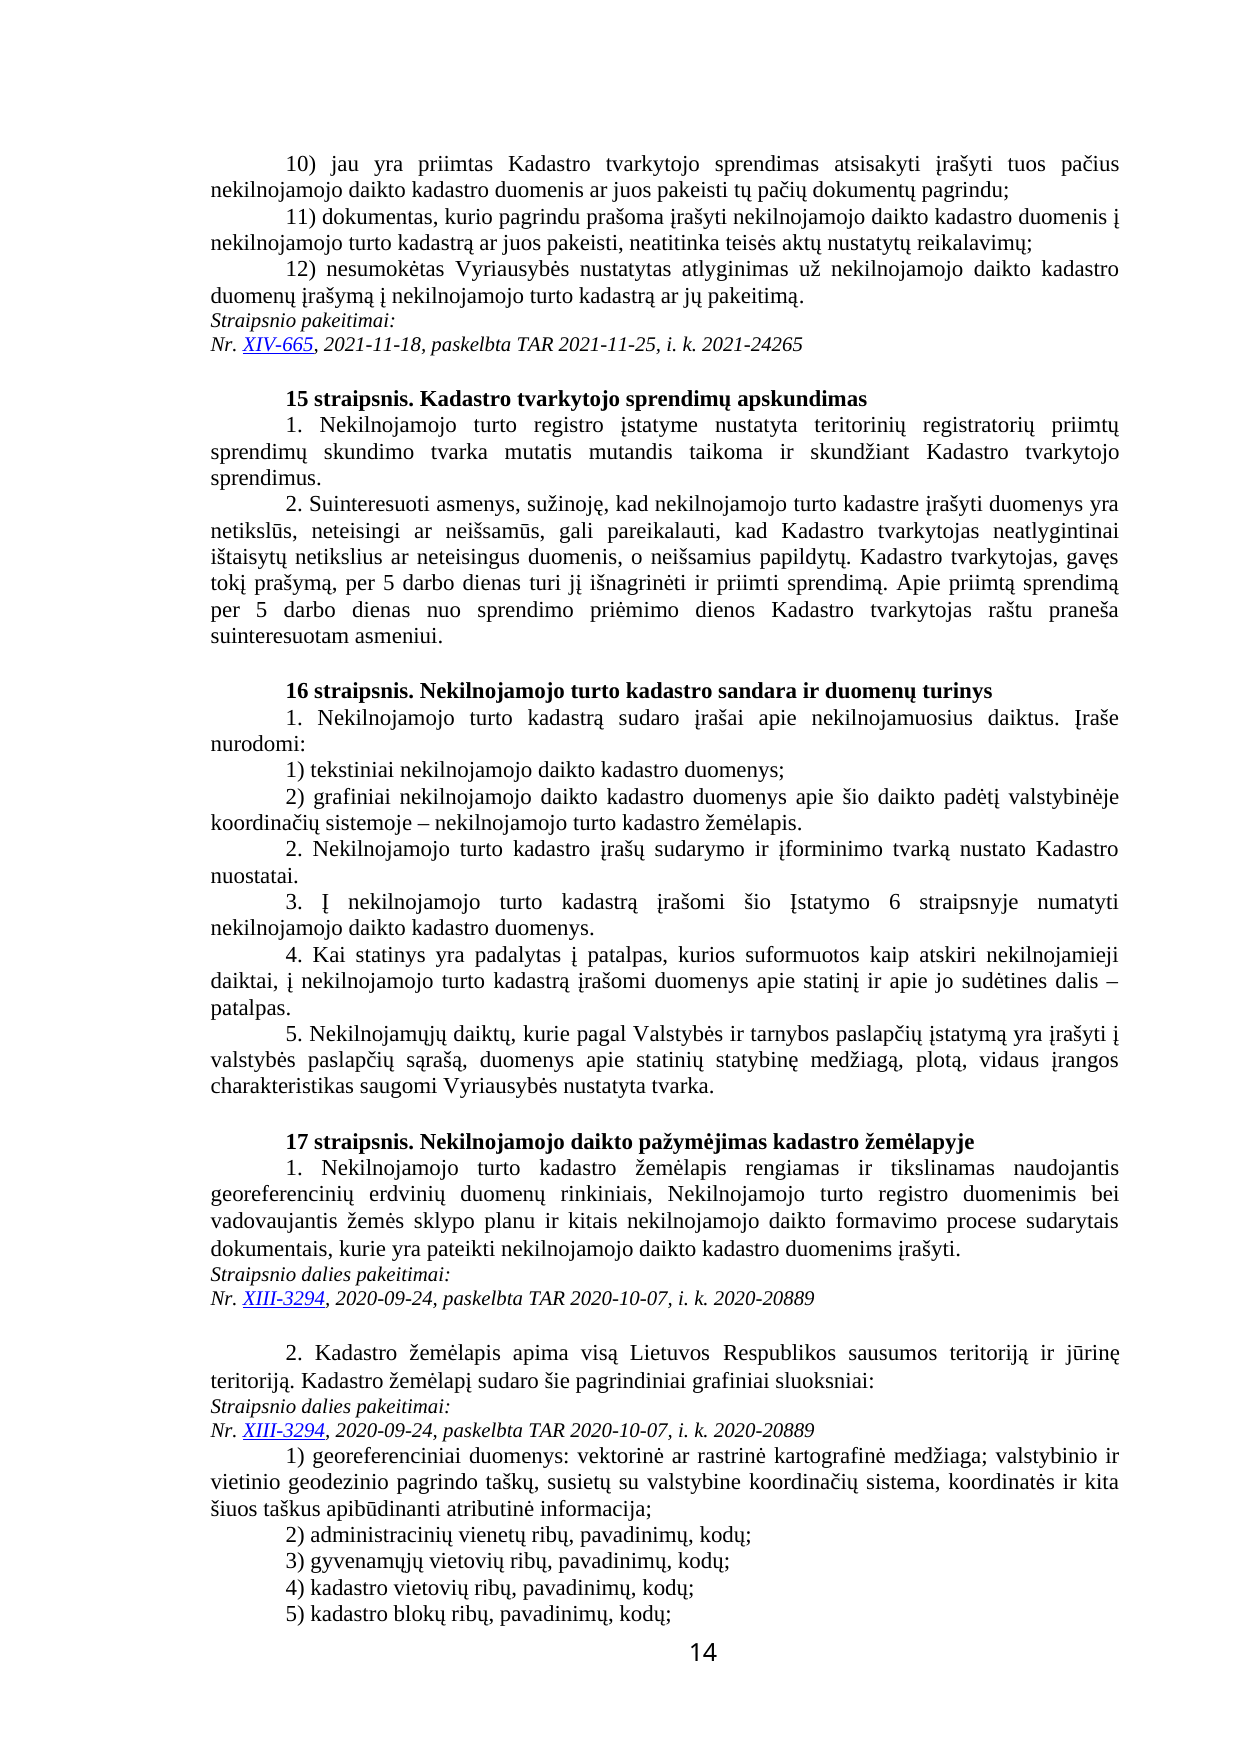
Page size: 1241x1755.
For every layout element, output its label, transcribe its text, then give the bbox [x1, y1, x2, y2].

text 2) administracinių vienetų ribų, pavadinimų, kodų; [210, 1521, 1120, 1547]
text 3. Į nekilnojamojo turto kadastrą įrašomi šio Įstatymo 6 straipsnyje numatyti nekilnojamojo daikto kadastro duomenys. [210, 888, 1120, 941]
text Nr. XIII-3294, 2020-09-24, paskelbta TAR 2020-10-07, i. k. 2020-20889 [210, 1418, 1120, 1442]
text Straipsnio dalies pakeitimai: [210, 1394, 1120, 1418]
text 1. Nekilnojamojo turto kadastro žemėlapis rengiamas ir tikslinamas naudojantis georeferencinių erdvinių duomenų rinkiniais, Nekilnojamojo turto registro duomenimis bei vadovaujantis žemės sklypo planu ir kitais nekilnojamojo daikto formavimo procese sudarytais dokumentais, kurie yra pateikti nekilnojamojo daikto kadastro duomenims įrašyti. [210, 1154, 1120, 1262]
text 4) kadastro vietovių ribų, pavadinimų, kodų; [210, 1574, 1120, 1600]
text Nr. XIII-3294, 2020-09-24, paskelbta TAR 2020-10-07, i. k. 2020-20889 [210, 1286, 1120, 1310]
text Straipsnio dalies pakeitimai: [210, 1262, 1120, 1286]
text 3) gyvenamųjų vietovių ribų, pavadinimų, kodų; [210, 1547, 1120, 1574]
text 16 straipsnis. Nekilnojamojo turto kadastro sandara ir duomenų turinys [210, 677, 1120, 704]
text Nr. XIV-665, 2021-11-18, paskelbta TAR 2021-11-25, i. k. 2021-24265 [210, 332, 1120, 356]
text 1) tekstiniai nekilnojamojo daikto kadastro duomenys; [210, 756, 1120, 783]
text 1) georeferenciniai duomenys: vektorinė ar rastrinė kartografinė medžiaga; valstybinio ir vietinio geodezinio pagrindo taškų, susietų su valstybine koordinačių sistema, koordinatės ir kita šiuos taškus apibūdinanti atributinė informacija; [210, 1442, 1120, 1521]
text 15 straipsnis. Kadastro tvarkytojo sprendimų apskundimas [210, 385, 1120, 411]
text 1. Nekilnojamojo turto kadastrą sudaro įrašai apie nekilnojamuosius daiktus. Įraše nurodomi: [210, 704, 1120, 756]
text 11) dokumentas, kurio pagrindu prašoma įrašyti nekilnojamojo daikto kadastro duomenis į nekilnojamojo turto kadastrą ar juos pakeisti, neatitinka teisės aktų nustatytų reikalavimų; [210, 203, 1120, 255]
text 17 straipsnis. Nekilnojamojo daikto pažymėjimas kadastro žemėlapyje [210, 1128, 1120, 1154]
text 2) grafiniai nekilnojamojo daikto kadastro duomenys apie šio daikto padėtį valstybinėje koordinačių sistemoje – nekilnojamojo turto kadastro žemėlapis. [210, 783, 1120, 835]
text 1. Nekilnojamojo turto registro įstatyme nustatyta teritorinių registratorių priimtų sprendimų skundimo tvarka mutatis mutandis taikoma ir skundžiant Kadastro tvarkytojo sprendimus. [210, 411, 1120, 490]
text 2. Suinteresuoti asmenys, sužinoję, kad nekilnojamojo turto kadastre įrašyti duomenys yra netikslūs, neteisingi ar neišsamūs, gali pareikalauti, kad Kadastro tvarkytojas neatlygintinai ištaisytų netikslius ar neteisingus duomenis, o neišsamius papildytų. Kadastro tvarkytojas, gavęs tokį prašymą, per 5 darbo dienas turi jį išnagrinėti ir priimti sprendimą. Apie priimtą sprendimą per 5 darbo dienas nuo sprendimo priėmimo dienos Kadastro tvarkytojas raštu praneša suinteresuotam asmeniui. [210, 490, 1120, 648]
text 2. Nekilnojamojo turto kadastro įrašų sudarymo ir įforminimo tvarką nustato Kadastro nuostatai. [210, 835, 1120, 888]
text 12) nesumokėtas Vyriausybės nustatytas atlyginimas už nekilnojamojo daikto kadastro duomenų įrašymą į nekilnojamojo turto kadastrą ar jų pakeitimą. [210, 255, 1120, 308]
text 10) jau yra priimtas Kadastro tvarkytojo sprendimas atsisakyti įrašyti tuos pačius nekilnojamojo daikto kadastro duomenis ar juos pakeisti tų pačių dokumentų pagrindu; [210, 150, 1120, 203]
text Straipsnio pakeitimai: [210, 308, 1120, 332]
text 4. Kai statinys yra padalytas į patalpas, kurios suformuotos kaip atskiri nekilnojamieji daiktai, į nekilnojamojo turto kadastrą įrašomi duomenys apie statinį ir apie jo sudėtines dalis – patalpas. [210, 941, 1120, 1020]
text 2. Kadastro žemėlapis apima visą Lietuvos Respublikos sausumos teritoriją ir jūrinę teritoriją. Kadastro žemėlapį sudaro šie pagrindiniai grafiniai sluoksniai: [210, 1339, 1120, 1394]
text 5. Nekilnojamųjų daiktų, kurie pagal Valstybės ir tarnybos paslapčių įstatymą yra įrašyti į valstybės paslapčių sąrašą, duomenys apie statinių statybinę medžiagą, plotą, vidaus įrangos charakteristikas saugomi Vyriausybės nustatyta tvarka. [210, 1020, 1120, 1099]
text 5) kadastro blokų ribų, pavadinimų, kodų; [210, 1600, 1120, 1626]
